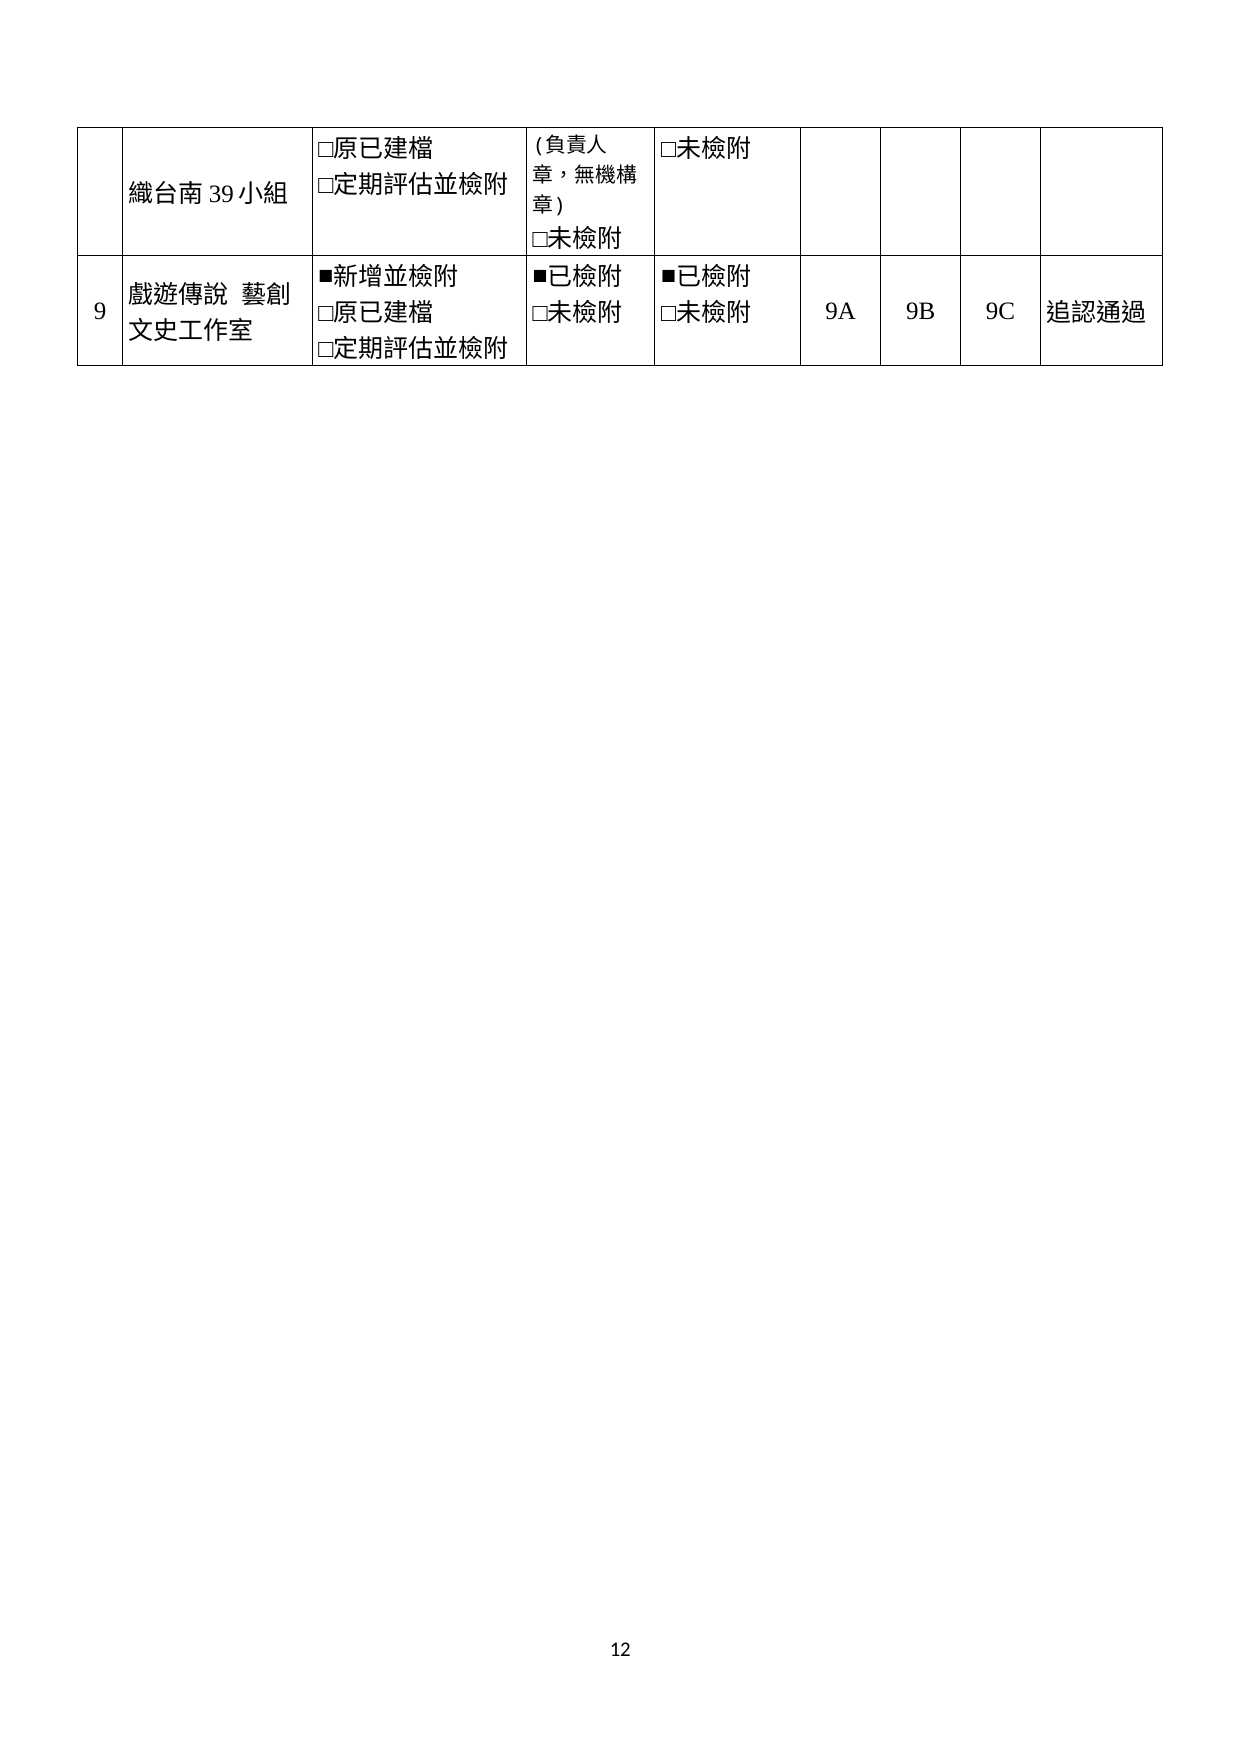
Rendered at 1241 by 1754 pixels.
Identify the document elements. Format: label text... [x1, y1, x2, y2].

table_cell 織台南39小組 [123, 128, 312, 255]
table_cell □未檢附 [655, 128, 800, 255]
table_cell [78, 128, 122, 255]
table_cell 戲遊傳說 藝創文史工作室 [123, 256, 312, 365]
table_cell 9 [78, 256, 122, 365]
table_cell ■已檢附 □未檢附 [655, 256, 800, 365]
table_cell (負責人章，無機構章) □未檢附 [527, 128, 654, 255]
table_cell 9C [961, 256, 1040, 365]
table_cell □原已建檔 □定期評估並檢附 [313, 128, 526, 255]
table_cell 追認通過 [1041, 256, 1162, 365]
table_cell [801, 128, 880, 255]
table_cell 9B [881, 256, 960, 365]
table_cell ■已檢附 □未檢附 [527, 256, 654, 365]
table_cell 9A [801, 256, 880, 365]
table_cell [1041, 128, 1162, 255]
table_cell ■新增並檢附 □原已建檔 □定期評估並檢附 [313, 256, 526, 365]
table_cell [881, 128, 960, 255]
table_cell [961, 128, 1040, 255]
